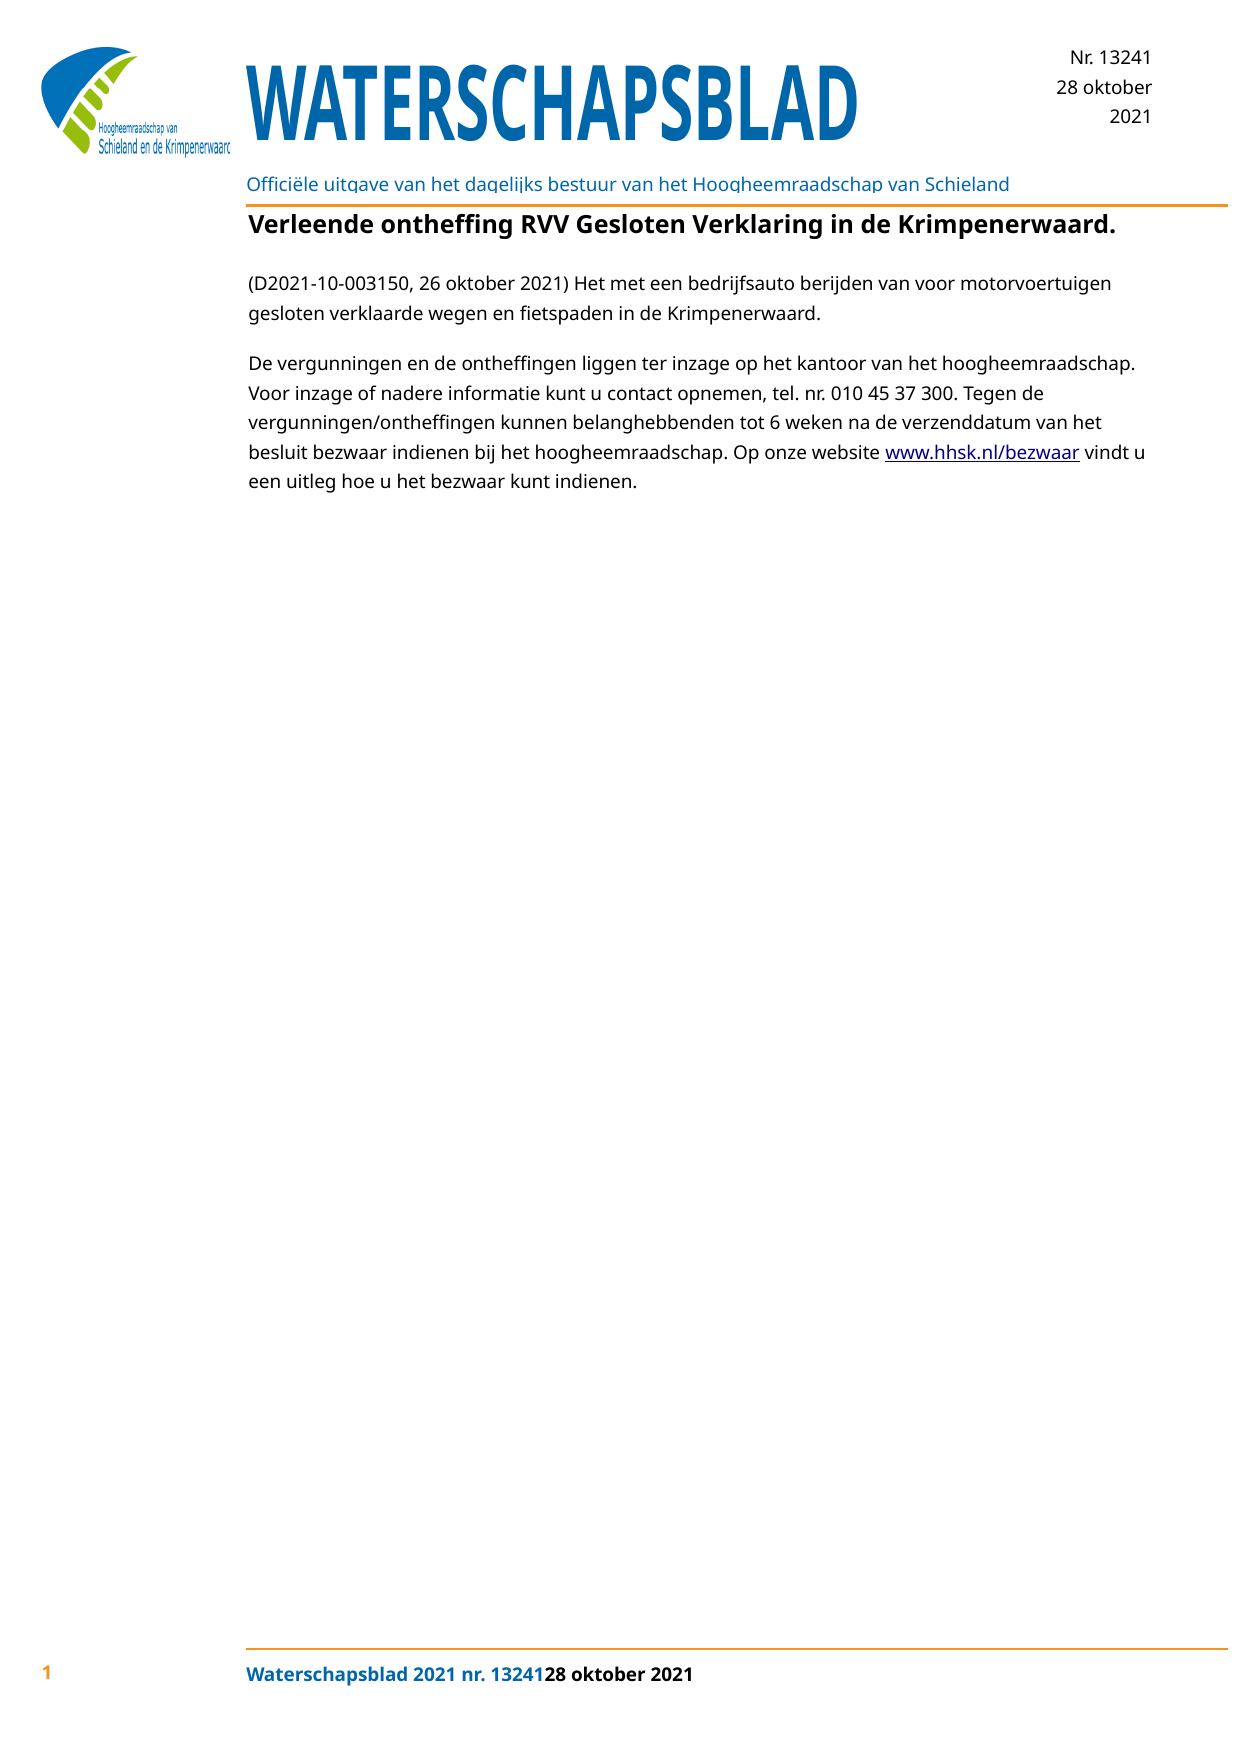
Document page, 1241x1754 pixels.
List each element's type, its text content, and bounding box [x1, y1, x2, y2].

text Verleende ontheffing RVV Gesloten Verklaring in de Krimpenerwaard. [248, 207, 1152, 241]
text De vergunningen en de ontheffingen liggen ter inzage op het kantoor van het hoogheemraadschap. Voor inzage of nadere informatie kunt u contact opnemen, tel. nr. 010 45 37 300. Tegen de vergunningen/ontheffingen kunnen belanghebbenden tot 6 weken na de verzenddatum van het besluit bezwaar indienen bij het hoogheemraadschap. Op onze website www.hhsk.nl/bezwaar vindt u een uitleg hoe u het bezwaar kunt indienen. [248, 350, 1152, 494]
picture [41, 47, 231, 172]
text (D2021-10-003150, 26 oktober 2021) Het met een bedrijfsauto berijden van voor motorvoertuigen gesloten verklaarde wegen en fietspaden in de Krimpenerwaard. [248, 270, 1152, 326]
